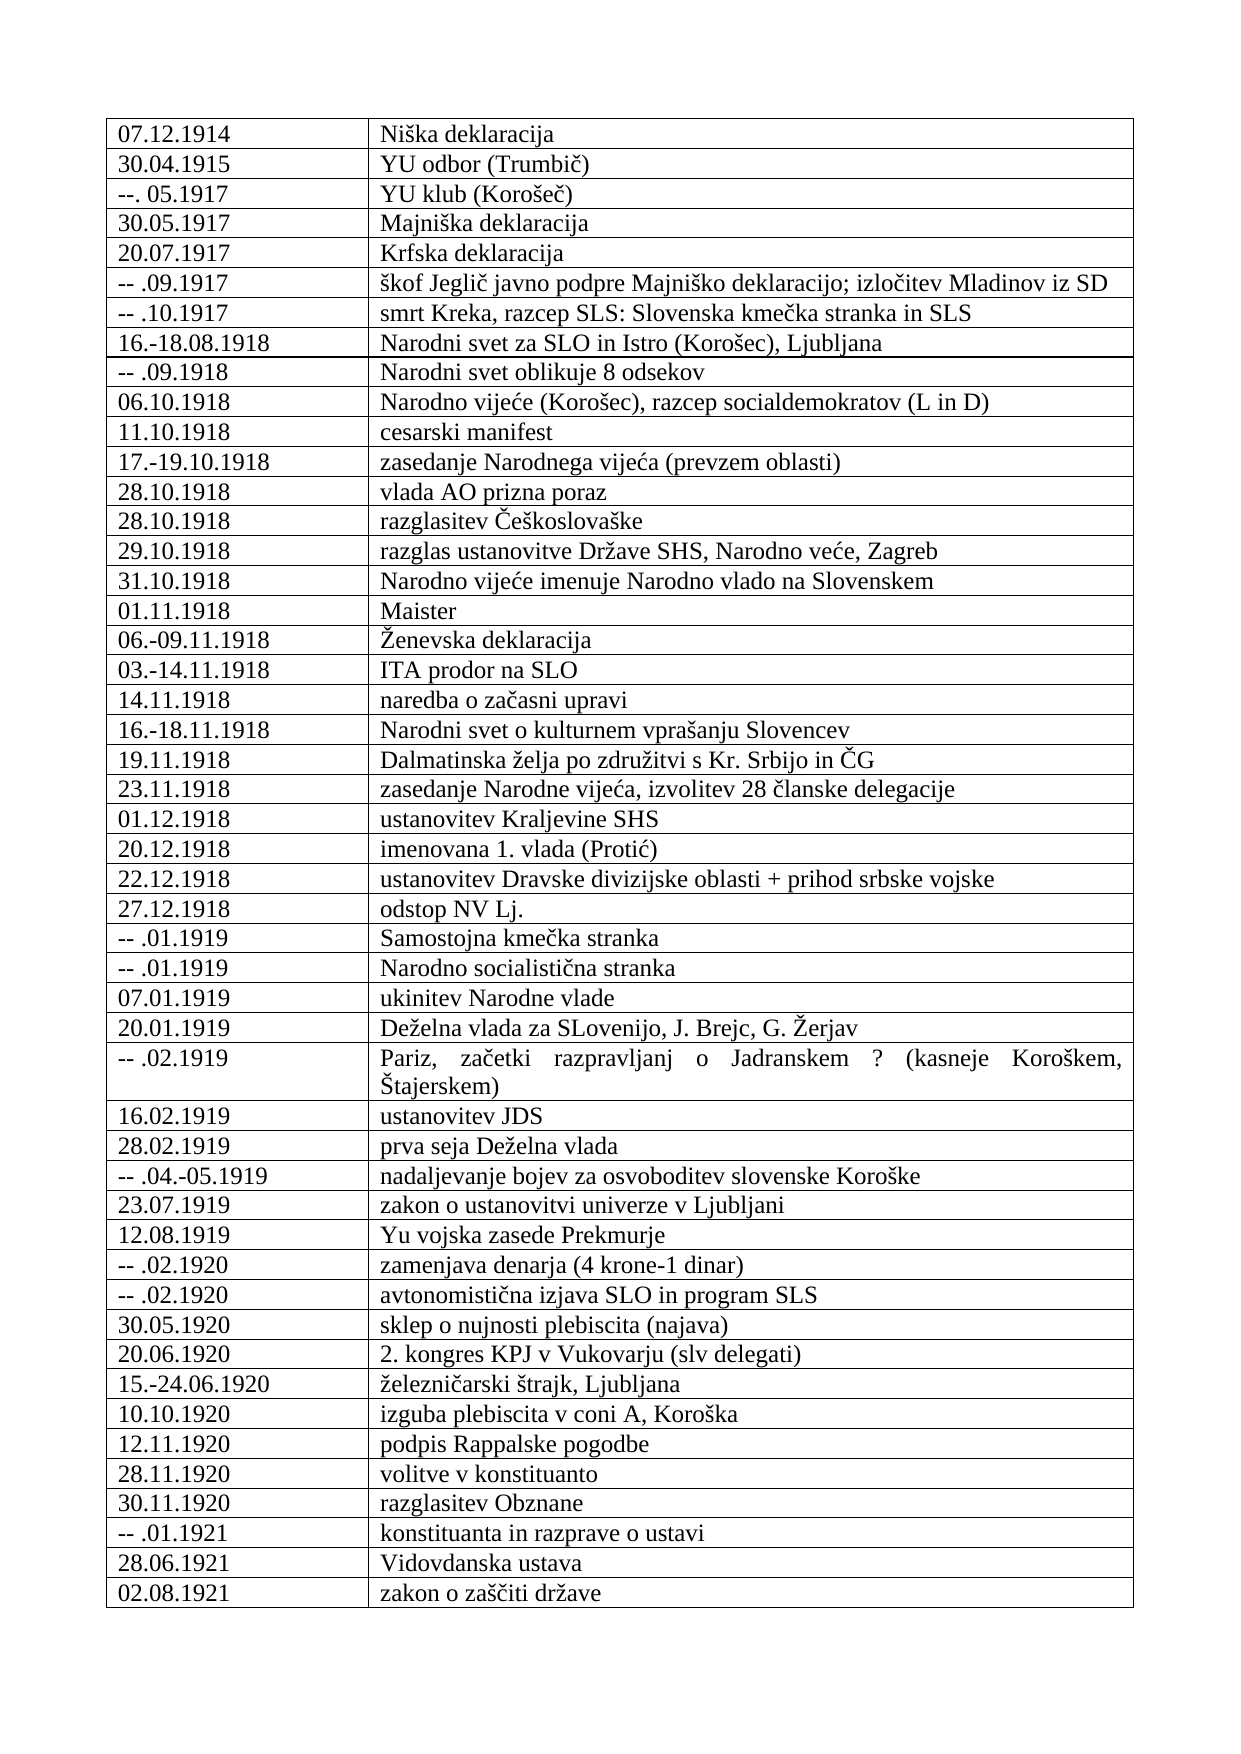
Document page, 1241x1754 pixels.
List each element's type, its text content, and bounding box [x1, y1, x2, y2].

table_cell 16.-18.08.1918 [107, 328, 368, 356]
table_cell razglasitev Obznane [369, 1489, 1133, 1517]
table_cell 20.01.1919 [107, 1013, 368, 1042]
table_cell zakon o ustanovitvi univerze v Ljubljani [369, 1191, 1133, 1219]
table_cell zasedanje Narodnega vijeća (prevzem oblasti) [369, 447, 1133, 476]
table_cell zamenjava denarja (4 krone-1 dinar) [369, 1250, 1133, 1279]
table_cell škof Jeglič javno podpre Majniško deklaracijo; izločitev Mladinov iz SD [369, 268, 1133, 297]
table_cell 12.08.1919 [107, 1220, 368, 1249]
table_cell 20.07.1917 [107, 238, 368, 267]
table_cell 23.07.1919 [107, 1191, 368, 1219]
table_cell zasedanje Narodne vijeća, izvolitev 28 članske delegacije [369, 775, 1133, 803]
table_cell prva seja Deželna vlada [369, 1131, 1133, 1160]
table_cell železničarski štrajk, Ljubljana [369, 1369, 1133, 1398]
table_cell podpis Rappalske pogodbe [369, 1429, 1133, 1458]
table_cell ustanovitev Dravske divizijske oblasti + prihod srbske vojske [369, 864, 1133, 893]
table_cell 2. kongres KPJ v Vukovarju (slv delegati) [369, 1340, 1133, 1368]
table_cell 28.06.1921 [107, 1548, 368, 1577]
table_cell 27.12.1918 [107, 894, 368, 922]
table_cell avtonomistična izjava SLO in program SLS [369, 1280, 1133, 1309]
table_header 07.12.1914 [107, 119, 368, 148]
table_cell Vidovdanska ustava [369, 1548, 1133, 1577]
table_cell razglas ustanovitve Države SHS, Narodno veće, Zagreb [369, 536, 1133, 565]
table_cell volitve v konstituanto [369, 1459, 1133, 1487]
table_cell 07.01.1919 [107, 983, 368, 1012]
table_cell izguba plebiscita v coni A, Koroška [369, 1399, 1133, 1428]
table_header Niška deklaracija [369, 119, 1133, 148]
table_cell YU klub (Korošeč) [369, 179, 1133, 207]
table_cell zakon o zaščiti države [369, 1578, 1133, 1607]
table_cell Narodni svet oblikuje 8 odsekov [369, 358, 1133, 386]
table_cell 11.10.1918 [107, 417, 368, 446]
table_cell Krfska deklaracija [369, 238, 1133, 267]
table_cell YU odbor (Trumbič) [369, 149, 1133, 178]
table_cell 23.11.1918 [107, 775, 368, 803]
table_cell -- .02.1920 [107, 1250, 368, 1279]
table_cell -- .04.-05.1919 [107, 1161, 368, 1189]
table_cell konstituanta in razprave o ustavi [369, 1518, 1133, 1547]
table_cell sklep o nujnosti plebiscita (najava) [369, 1310, 1133, 1338]
table_cell Narodno vijeće imenuje Narodno vlado na Slovenskem [369, 566, 1133, 595]
table_cell 06.-09.11.1918 [107, 626, 368, 654]
table_cell 02.08.1921 [107, 1578, 368, 1607]
table_cell -- .09.1918 [107, 358, 368, 386]
table_cell Yu vojska zasede Prekmurje [369, 1220, 1133, 1249]
table_cell 06.10.1918 [107, 387, 368, 416]
table_cell 16.-18.11.1918 [107, 715, 368, 744]
table_cell 14.11.1918 [107, 685, 368, 714]
table_cell ITA prodor na SLO [369, 655, 1133, 684]
table_cell 01.11.1918 [107, 596, 368, 624]
table_cell razglasitev Češkoslovaške [369, 506, 1133, 535]
table_cell Narodno socialistična stranka [369, 953, 1133, 982]
table_cell Narodni svet za SLO in Istro (Korošec), Ljubljana [369, 328, 1133, 356]
table_cell naredba o začasni upravi [369, 685, 1133, 714]
table_cell -- .10.1917 [107, 298, 368, 327]
table_cell 30.05.1917 [107, 209, 368, 237]
table_cell ustanovitev JDS [369, 1101, 1133, 1130]
table_cell -- .01.1921 [107, 1518, 368, 1547]
table_cell 01.12.1918 [107, 804, 368, 833]
table_cell Pariz, začetki razpravljanj o Jadranskem ? (kasneje Koroškem, Štajerskem) [369, 1043, 1133, 1100]
table_cell 10.10.1920 [107, 1399, 368, 1428]
table_cell -- .02.1920 [107, 1280, 368, 1309]
table_cell 31.10.1918 [107, 566, 368, 595]
table_cell 20.06.1920 [107, 1340, 368, 1368]
table_cell Deželna vlada za SLovenijo, J. Brejc, G. Žerjav [369, 1013, 1133, 1042]
table_cell vlada AO prizna poraz [369, 477, 1133, 505]
table_cell ustanovitev Kraljevine SHS [369, 804, 1133, 833]
table_cell Ženevska deklaracija [369, 626, 1133, 654]
table_cell ukinitev Narodne vlade [369, 983, 1133, 1012]
table_cell 28.10.1918 [107, 506, 368, 535]
table_cell 29.10.1918 [107, 536, 368, 565]
table_cell odstop NV Lj. [369, 894, 1133, 922]
table_cell -- .09.1917 [107, 268, 368, 297]
table_cell 19.11.1918 [107, 745, 368, 773]
table_cell 15.-24.06.1920 [107, 1369, 368, 1398]
table_cell 20.12.1918 [107, 834, 368, 863]
table_cell 22.12.1918 [107, 864, 368, 893]
table_cell -- .02.1919 [107, 1043, 368, 1100]
table_cell Narodni svet o kulturnem vprašanju Slovencev [369, 715, 1133, 744]
table_cell --. 05.1917 [107, 179, 368, 207]
table_cell 30.11.1920 [107, 1489, 368, 1517]
table_cell 03.-14.11.1918 [107, 655, 368, 684]
table_cell 28.11.1920 [107, 1459, 368, 1487]
table_cell 30.05.1920 [107, 1310, 368, 1338]
table_cell 12.11.1920 [107, 1429, 368, 1458]
table_cell smrt Kreka, razcep SLS: Slovenska kmečka stranka in SLS [369, 298, 1133, 327]
table_cell cesarski manifest [369, 417, 1133, 446]
table_cell Dalmatinska želja po združitvi s Kr. Srbijo in ČG [369, 745, 1133, 773]
table_cell nadaljevanje bojev za osvoboditev slovenske Koroške [369, 1161, 1133, 1189]
table_cell 17.-19.10.1918 [107, 447, 368, 476]
table_cell 30.04.1915 [107, 149, 368, 178]
table_cell Maister [369, 596, 1133, 624]
table_cell Samostojna kmečka stranka [369, 924, 1133, 952]
table_cell Majniška deklaracija [369, 209, 1133, 237]
table_cell -- .01.1919 [107, 953, 368, 982]
table_cell Narodno vijeće (Korošec), razcep socialdemokratov (L in D) [369, 387, 1133, 416]
table_cell 28.02.1919 [107, 1131, 368, 1160]
table_cell 16.02.1919 [107, 1101, 368, 1130]
table_cell 28.10.1918 [107, 477, 368, 505]
table_cell -- .01.1919 [107, 924, 368, 952]
table_cell imenovana 1. vlada (Protić) [369, 834, 1133, 863]
